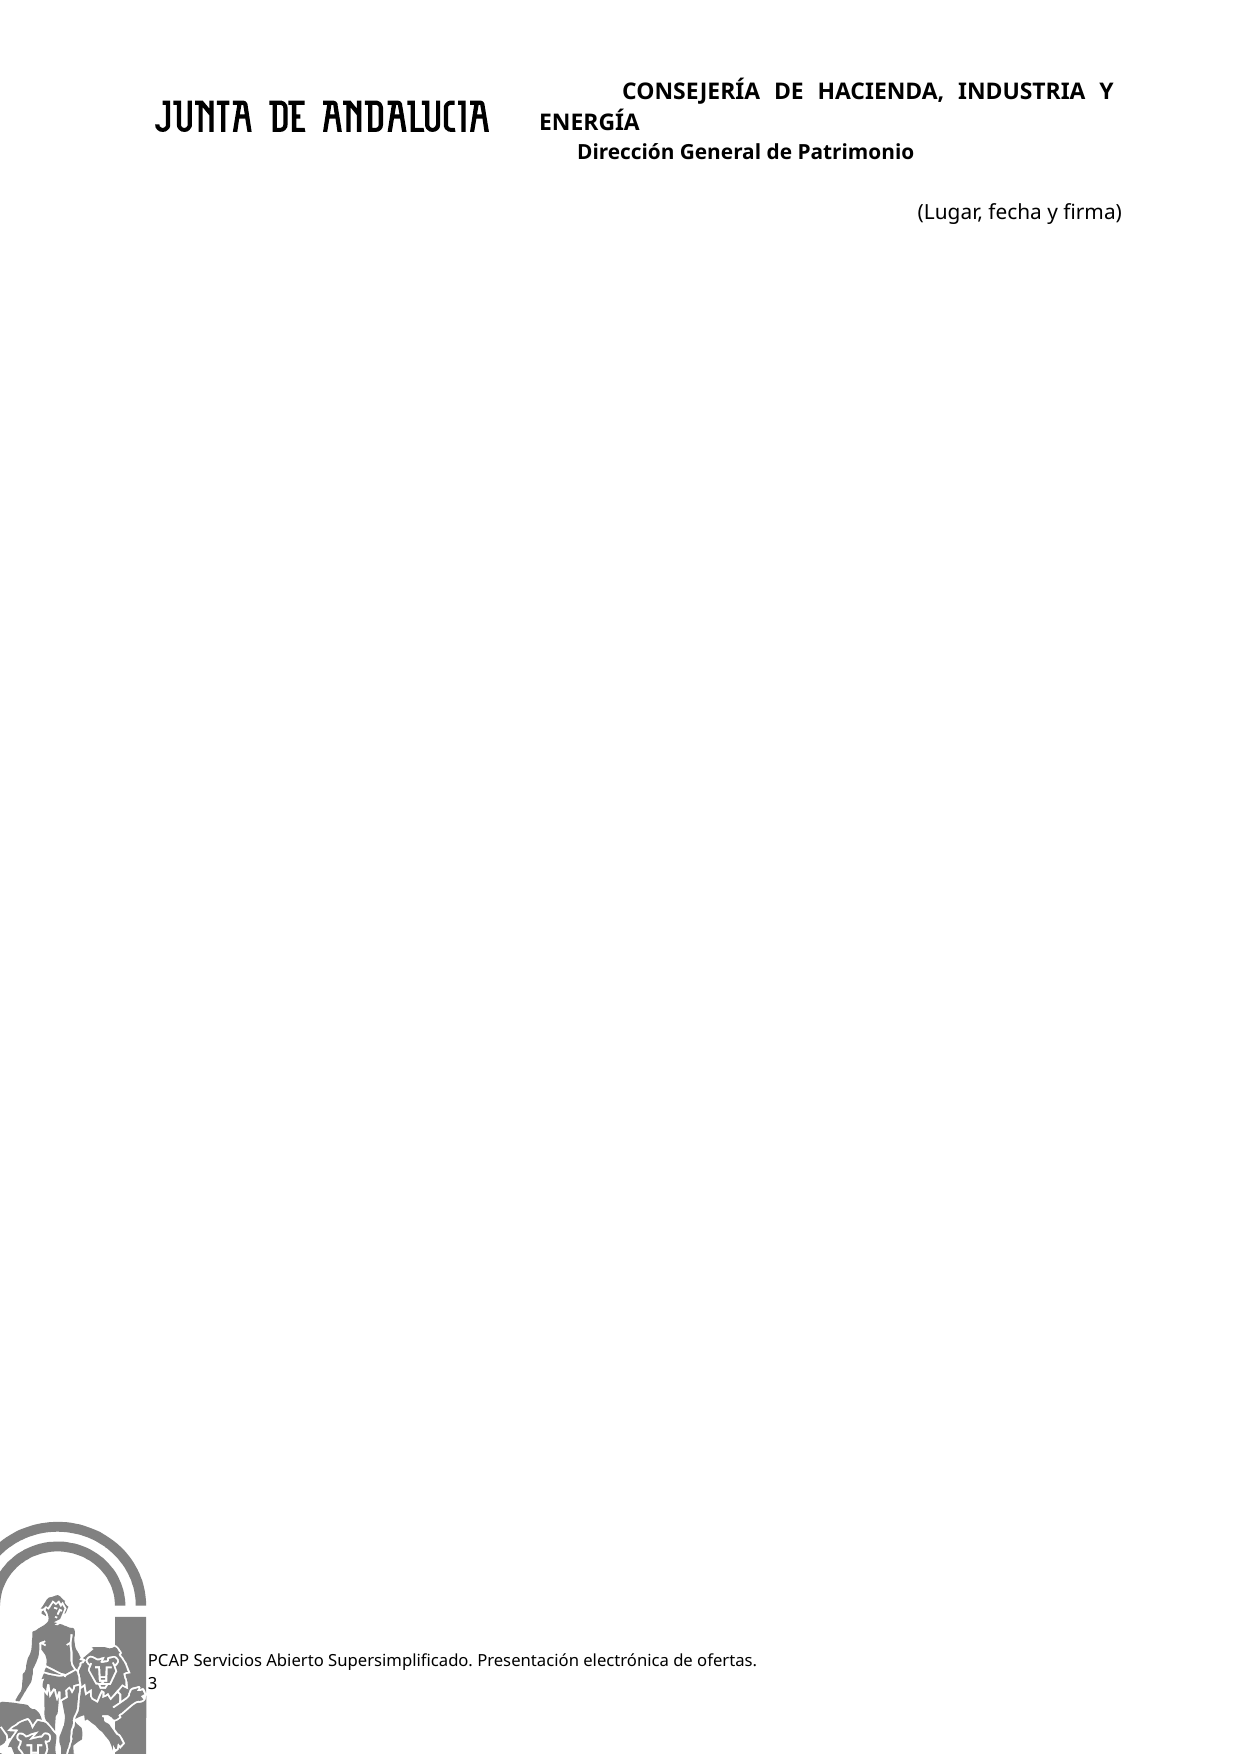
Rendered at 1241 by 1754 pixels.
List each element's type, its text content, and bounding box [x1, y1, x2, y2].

text (Lugar, fecha y firma) [148, 197, 1122, 226]
